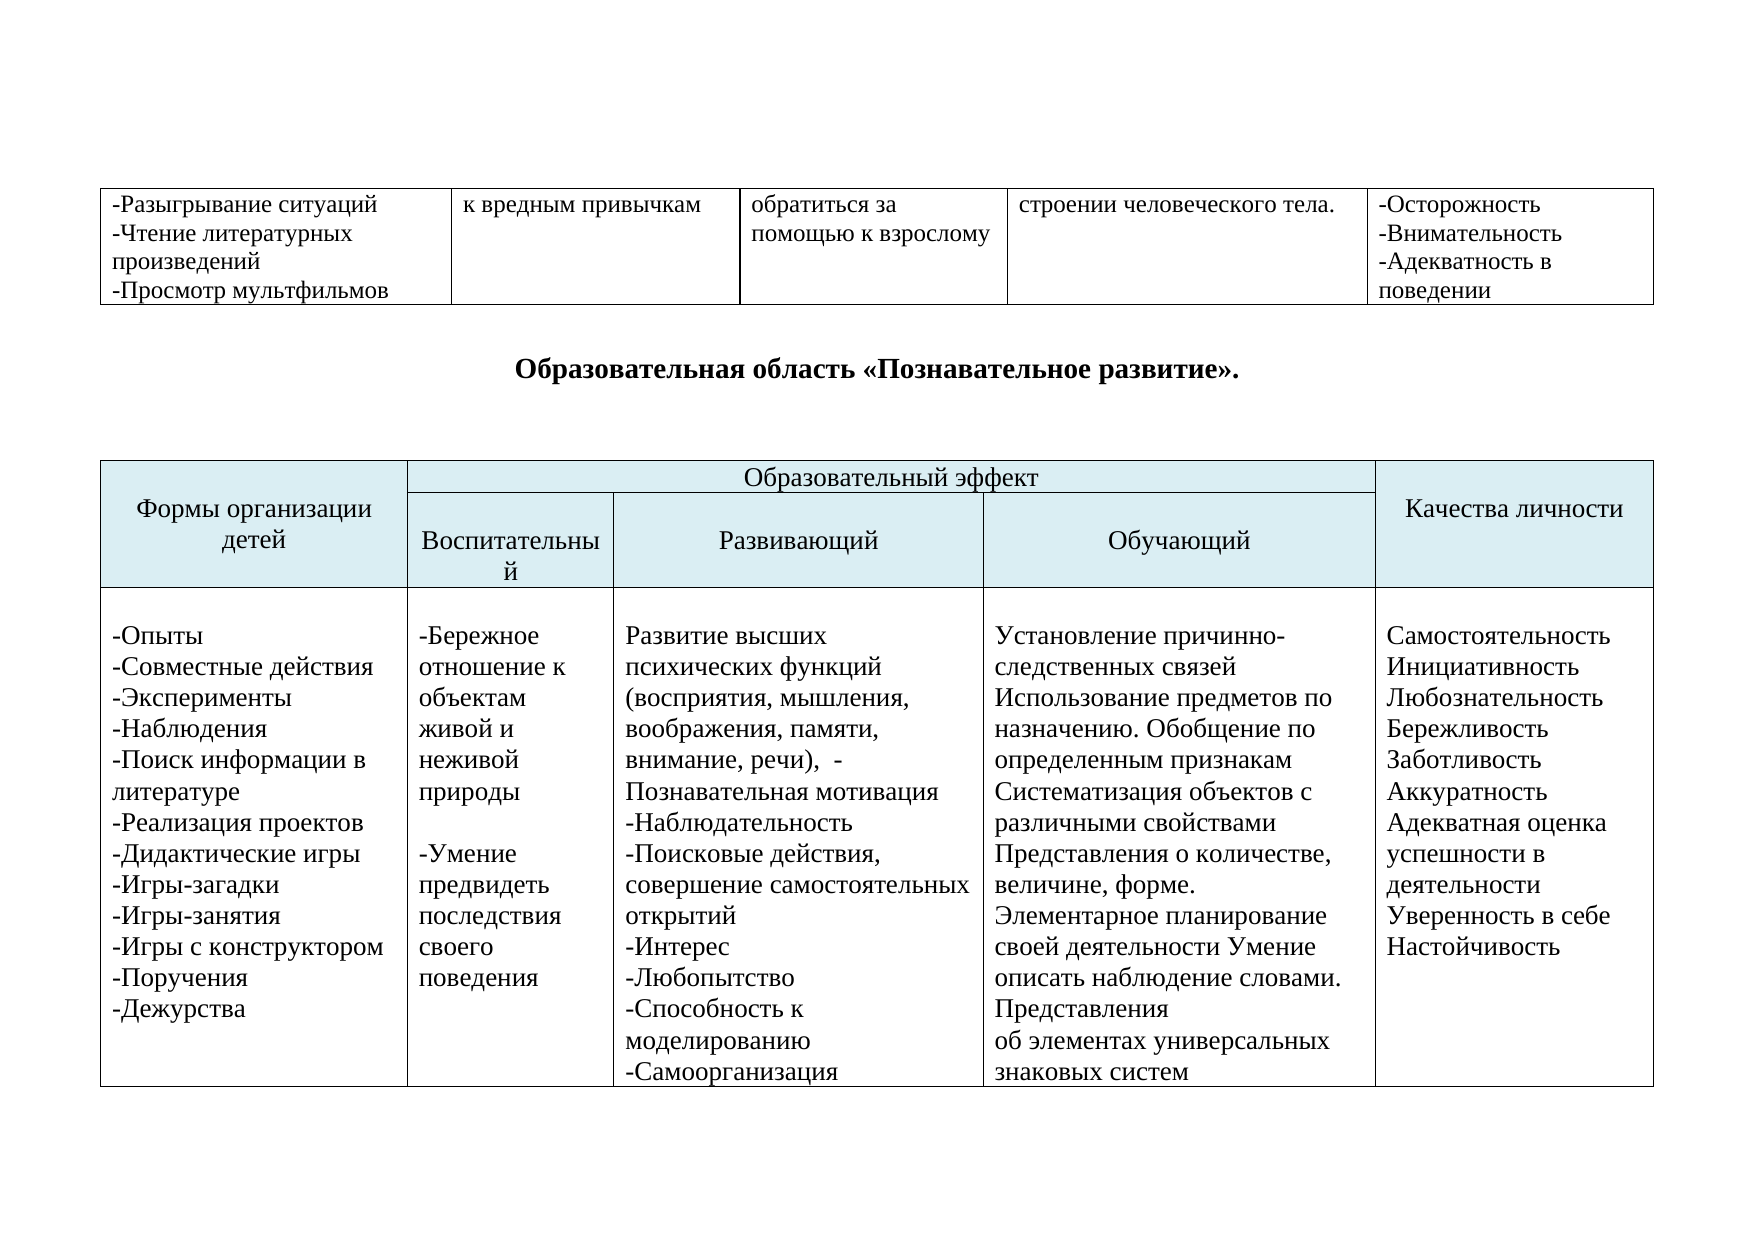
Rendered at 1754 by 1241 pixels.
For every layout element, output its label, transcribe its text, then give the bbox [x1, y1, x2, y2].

table_cell Воспитательный [408, 493, 613, 587]
table_header Образовательный эффект [408, 461, 1375, 492]
table_cell -Осторожность -Внимательность -Адекватность в поведении [1368, 189, 1653, 304]
table_cell к вредным привычкам [452, 189, 739, 304]
table_cell Установление причинно-следственных связей Использование предметов по назначению. Обобщение по определенным признакам Систематизация объектов с различными свойствами Представления о количестве, величине, форме. Элементарное планирование своей деятельности Умение описать наблюдение словами. Представления об элементах универсальных знаковых систем [984, 588, 1375, 1086]
table_cell Обучающий [984, 493, 1375, 587]
table_cell строении человеческого тела. [1008, 189, 1367, 304]
table_cell Развивающий [614, 493, 983, 587]
table_cell Самостоятельность Инициативность Любознательность Бережливость Заботливость Аккуратность Адекватная оценка успешности в деятельности Уверенность в себе Настойчивость [1376, 588, 1653, 1086]
text Образовательная область «Познавательное развитие». [118, 351, 1636, 385]
table_cell -Опыты -Совместные действия -Эксперименты -Наблюдения -Поиск информации в литературе -Реализация проектов -Дидактические игры -Игры-загадки -Игры-занятия -Игры с конструктором -Поручения -Дежурства [101, 588, 407, 1086]
table_cell -Разыгрывание ситуаций -Чтение литературных произведений -Просмотр мультфильмов [101, 189, 451, 304]
table_header Качества личности [1376, 461, 1653, 587]
table_cell Развитие высших психических функций (восприятия, мышления, воображения, памяти, внимание, речи), -Познавательная мотивация -Наблюдательность -Поисковые действия, совершение самостоятельных открытий -Интерес -Любопытство -Способность к моделированию -Самоорганизация [614, 588, 983, 1086]
table_cell -Бережное отношение к объектам живой и неживой природы -Умение предвидеть последствия своего поведения [408, 588, 613, 1086]
table_cell обратиться за помощью к взрослому [741, 189, 1007, 304]
table_header Формы организации детей [101, 461, 407, 587]
